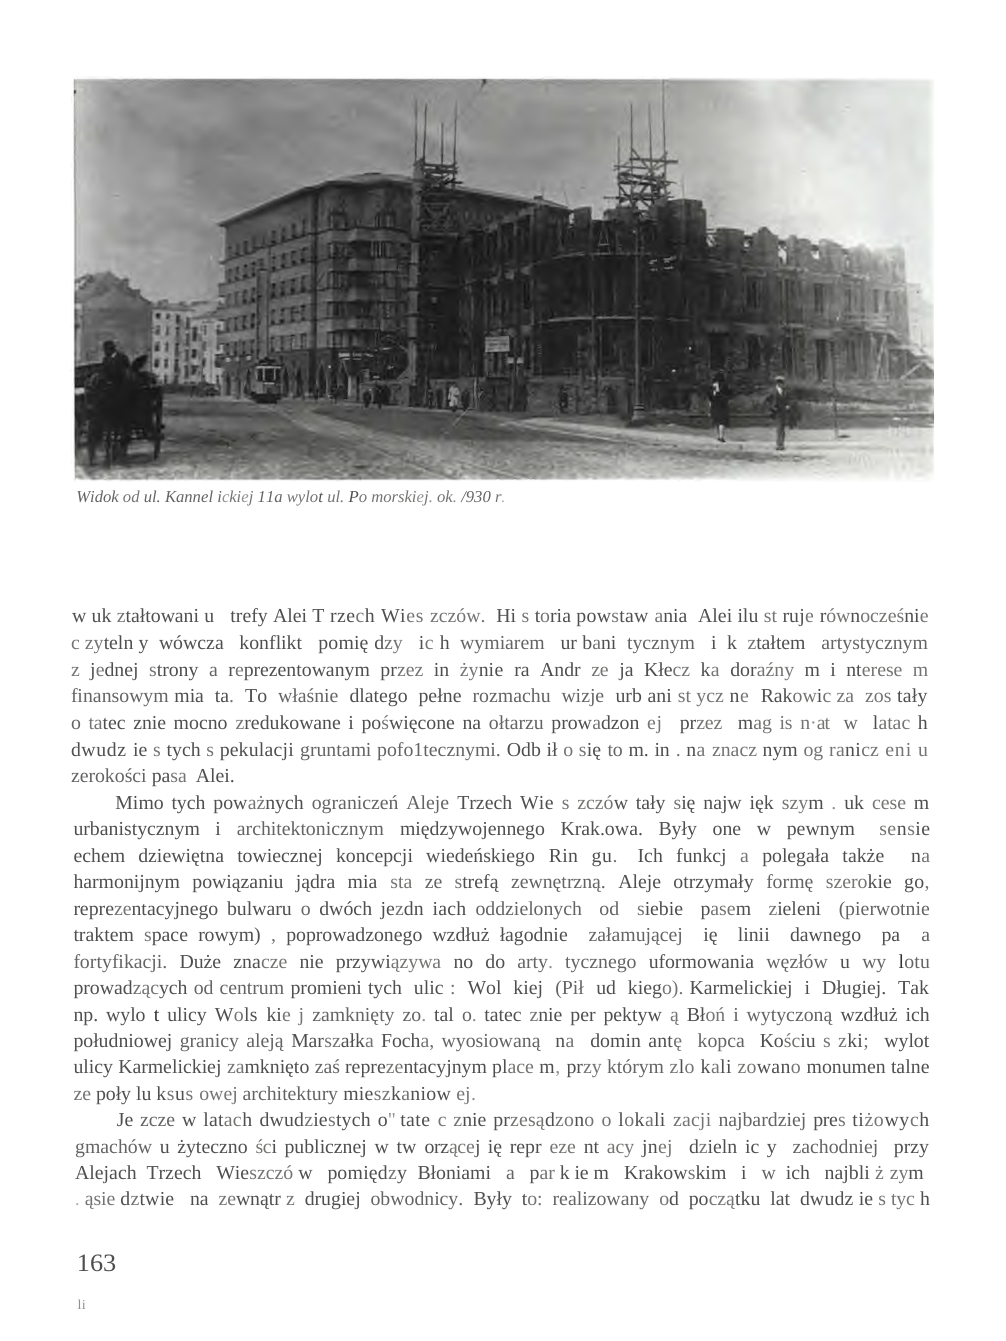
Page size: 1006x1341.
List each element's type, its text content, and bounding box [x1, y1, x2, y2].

text w uk ztałtowani u trefy Alei T rzech Wies zczów. Hi s toria powstaw ania Alei ilu st ruje równocześnie c zyteln y wówcza konflikt pomię dzy ic h wymiarem ur bani tycznym i k ztałtem artystycznym z jednej strony a reprezentowanym przez in żynie ra Andr ze ja Kłecz ka doraźny m i nterese m finansowym mia ta. To właśnie dlatego pełne rozmachu wizje urb ani st ycz ne Rakowic za zos tały o tatec znie mocno zredukowane i poświęcone na ołtarzu prowadzon ej przez mag is n·at w latac h dwudz ie s tych s pekulacji gruntami pofo1tecznymi. Odb ił o się to m. in . na znacz nym og ranicz eni u zerokości pasa Alei. [71, 604, 928, 787]
text 163 [77, 1248, 117, 1277]
text li [77, 1297, 117, 1312]
text Mimo tych poważnych ograniczeń Aleje Trzech Wie s zczów tały się najw ięk szym . uk cese m urbanistycznym i architektonicznym międzywojennego Krak.owa. Były one w pewnym sensie echem dziewiętna towiecznej koncepcji wiedeńskiego Rin gu. Ich funkcj a polegała także na harmonijnym powiązaniu jądra mia sta ze strefą zewnętrzną. Aleje otrzymały formę szerokie go, reprezentacyjnego bulwaru o dwóch jezdn iach oddzielonych od siebie pasem zieleni (pierwotnie traktem space rowym) , poprowadzonego wzdłuż łagodnie załamującej ię linii dawnego pa a fortyfikacji. Duże znacze nie przywiązywa no do arty. tycznego uformowania węzłów u wy lotu prowadzących od centrum promieni tych ulic : Wol kiej (Pił ud kiego). Karmelickiej i Długiej. Tak np. wylo t ulicy Wols kie j zamknięty zo. tal o. tatec znie per pektyw ą Błoń i wytyczoną wzdłuż ich południowej granicy aleją Marszałka Focha, wyosiowaną na domin antę kopca Kościu s zki; wylot ulicy Karmelickiej zamknięto zaś reprezentacyjnym place m, przy którym zlo kali zowano monumen­ talne ze poły lu ksus owej architektury mieszkaniow ej. [73, 791, 930, 1105]
text Je zcze w latach dwudziestych o" tate c znie przesądzono o lokali zacji najbardziej pres tiżowych gmachów u żyteczno ści publicznej w tw orzącej ię repr eze nt acy jnej dzieln ic y zachodniej przy Alejach Trzech Wieszczó w pomiędzy Błoniami a par k ie m Krakowskim i w ich najbli ż zym [75, 1108, 929, 1184]
text . ąsie dztwie na zewnątr z drugiej obwodnicy. Były to: realizowany od początku lat dwudz ie s tyc h [74, 1188, 932, 1210]
text Widok od ul. Kannel ickiej 11a wylot ul. Po morskiej. ok. /930 r. [76, 487, 554, 506]
